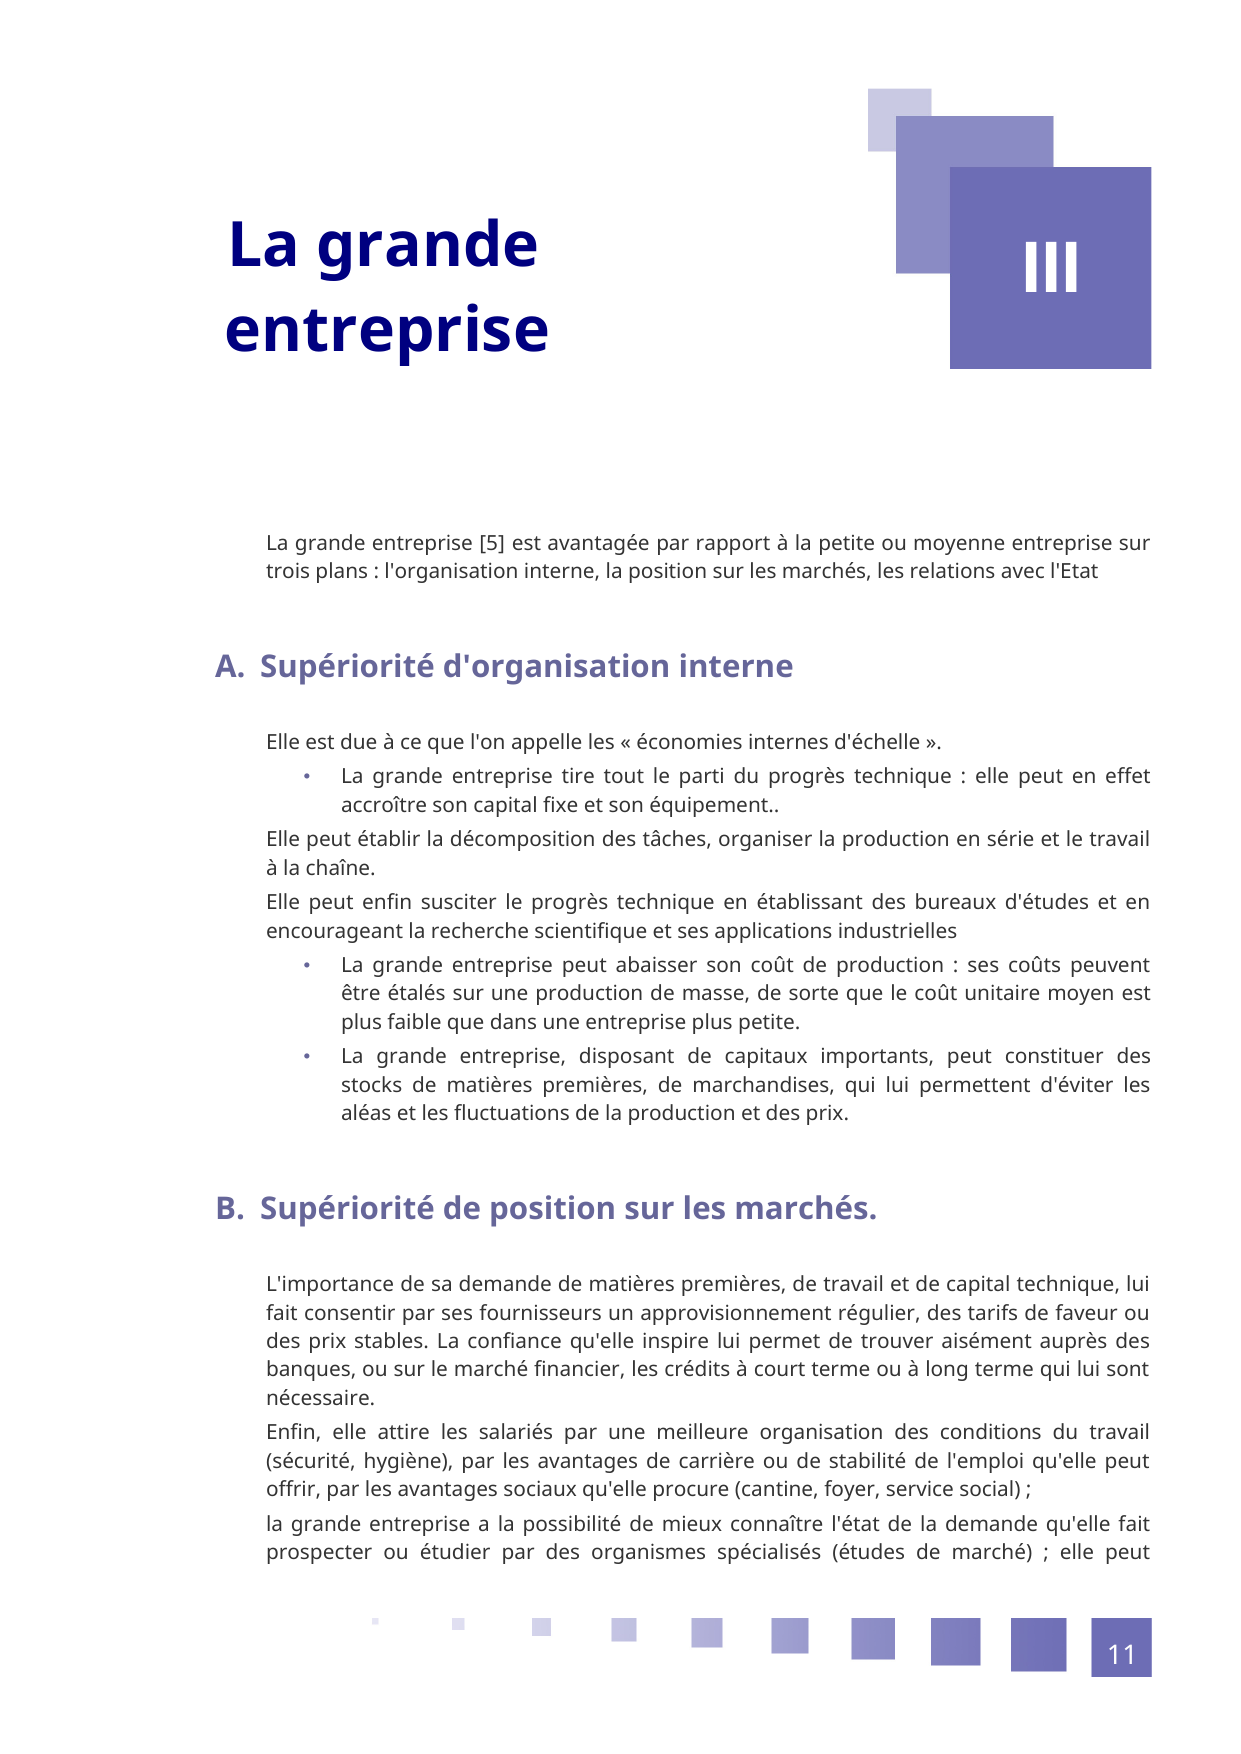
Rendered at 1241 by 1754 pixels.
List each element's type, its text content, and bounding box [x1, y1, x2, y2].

text L'importance de sa demande de matières premières, de travail et de capital technique, lui fait consentir par ses fournisseurs un approvisionnement régulier, des tarifs de faveur ou des prix stables. La confiance qu'elle inspire lui permet de trouver aisément auprès des banques, ou sur le marché financier, les crédits à court terme ou à long terme qui lui sont nécessaire. [266, 1269, 1152, 1411]
title Supériorité d'organisation interne [207, 644, 1152, 686]
picture [177, 1618, 1152, 1677]
picture [351, 585, 1152, 644]
text Elle est due à ce que l'on appelle les « économies internes d'échelle ». [266, 727, 1152, 756]
picture [351, 818, 1152, 824]
text La grande entreprise [5] est avantagée par rapport à la petite ou moyenne entreprise sur trois plans : l'organisation interne, la position sur les marchés, les relations avec l'Etat [266, 528, 1152, 585]
title - [224, 199, 868, 369]
text Elle peut établir la décomposition des tâches, organiser la production en série et le travail à la chaîne. [266, 824, 1152, 881]
picture [351, 88, 1152, 528]
picture [351, 881, 1152, 887]
picture [351, 686, 1152, 727]
list La grande entreprise, disposant de capitaux importants, peut constituer des stocks de matières premières, de marchandises, qui lui permettent d'éviter les aléas et les fluctuations de la production et des prix. [303, 1041, 1152, 1127]
text Enfin, elle attire les salariés par une meilleure organisation des conditions du travail (sécurité, hygiène), par les avantages de carrière ou de stabilité de l'emploi qu'elle peut offrir, par les avantages sociaux qu'elle procure (cantine, foyer, service social) ; [266, 1417, 1152, 1503]
title Supériorité de position sur les marchés. [207, 1186, 1152, 1228]
text la grande entreprise a la possibilité de mieux connaître l'état de la demande qu'elle fait prospecter ou étudier par des organismes spécialisés (études de marché) ; elle peut [266, 1509, 1152, 1566]
list La grande entreprise tire tout le parti du progrès technique : elle peut en effet accroître son capital fixe et son équipement.. [303, 762, 1152, 818]
picture [351, 756, 1152, 762]
text Elle peut enfin susciter le progrès technique en établissant des bureaux d'études et en encourageant la recherche scientifique et ses applications industrielles [266, 887, 1152, 944]
list La grande entreprise peut abaisser son coût de production : ses coûts peuvent être étalés sur une production de masse, de sorte que le coût unitaire moyen est plus faible que dans une entreprise plus petite. [303, 950, 1152, 1035]
